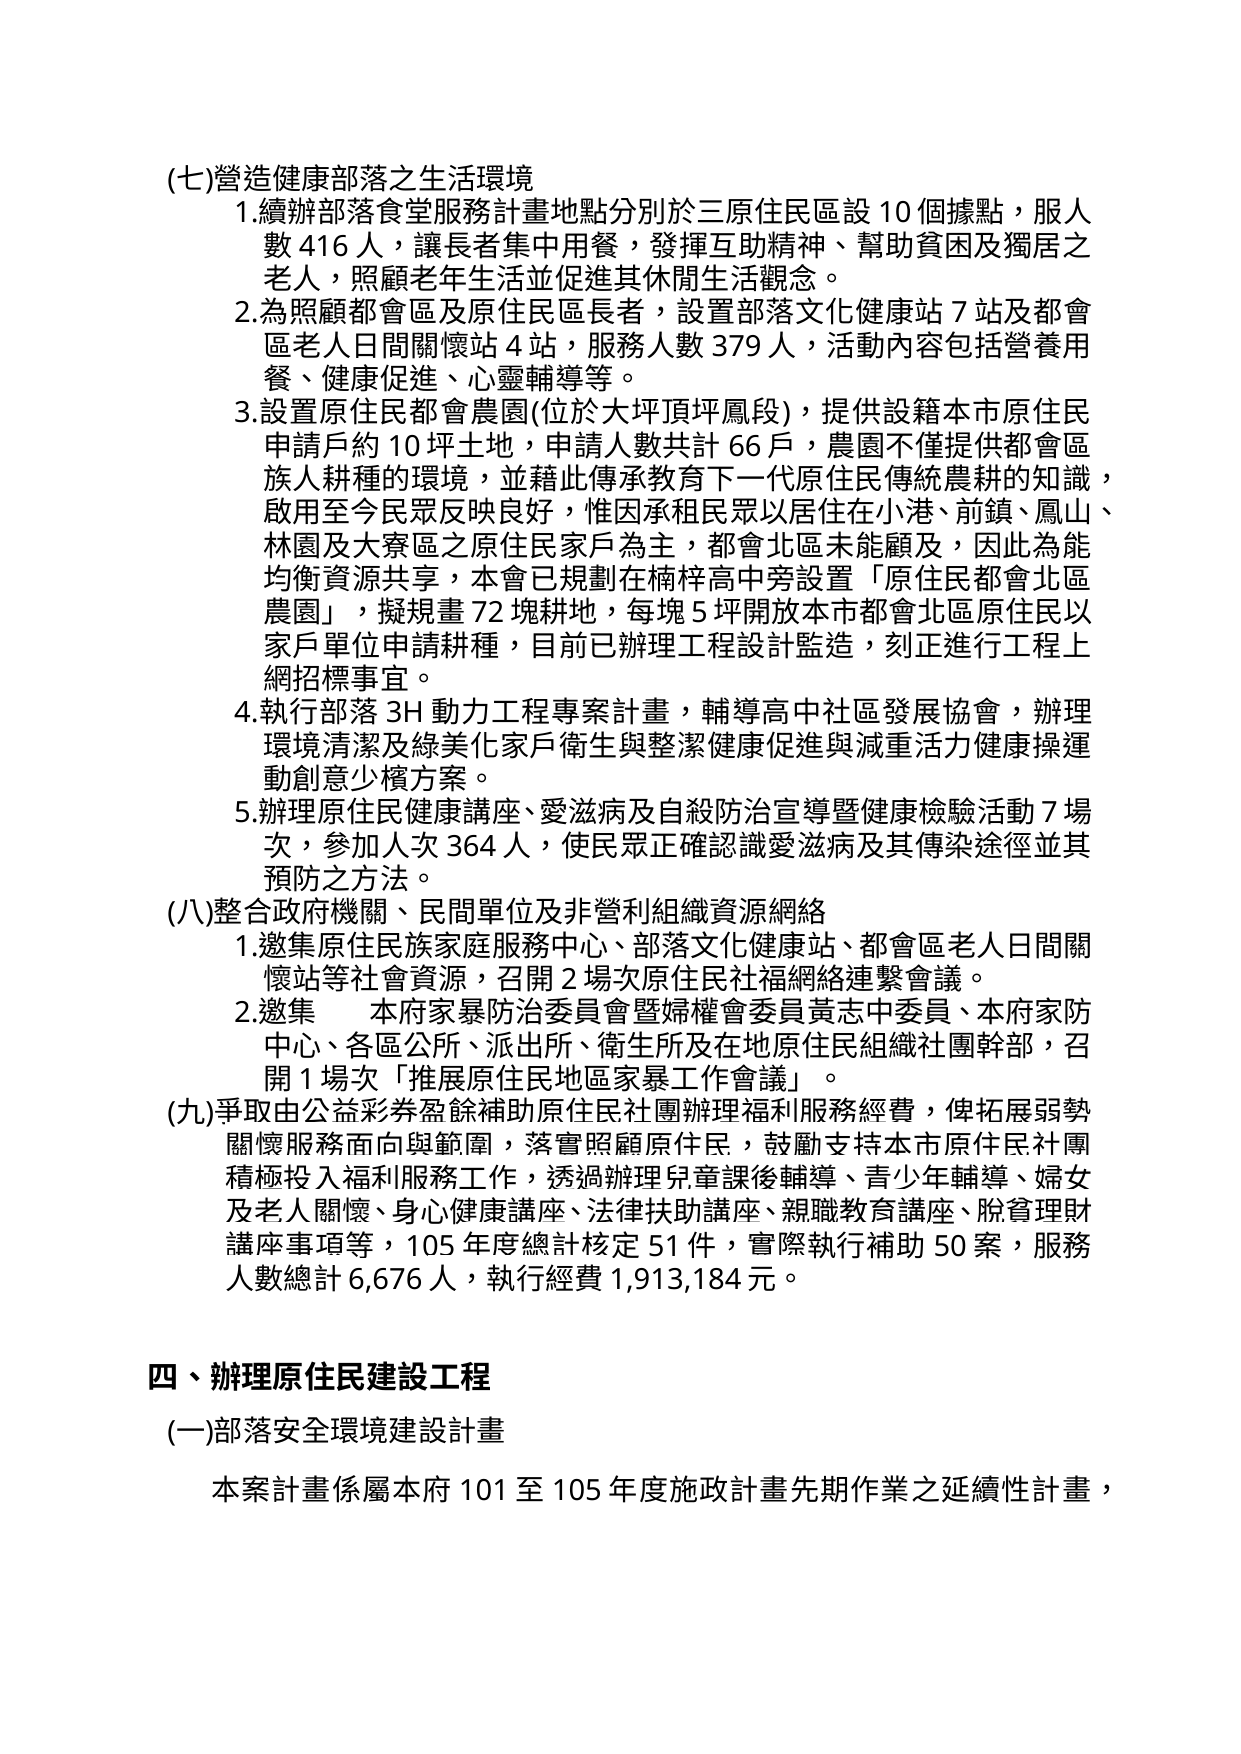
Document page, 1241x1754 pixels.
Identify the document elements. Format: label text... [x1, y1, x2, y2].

text 2.為照顧都會區及原住民區長者，設置部落文化健康站7站及都會區老人日間關懷站4站，服務人數379人，活動內容包括營養用餐、健康促進、心靈輔導等。 [234, 296, 1092, 396]
text 4.執行部落3H動力工程專案計畫，輔導高中社區發展協會，辦理環境清潔及綠美化家戶衛生與整潔健康促進與減重活力健康操運動創意少檳方案。 [234, 696, 1092, 796]
text (八)整合政府機關、民間單位及非營利組織資源網絡 [148, 896, 1092, 929]
text (七)營造健康部落之生活環境 [148, 163, 1092, 196]
text 3.設置原住民都會農園(位於大坪頂坪鳳段)，提供設籍本市原住民申請戶約10坪土地，申請人數共計66戶，農園不僅提供都會區族人耕種的環境，並藉此傳承教育下一代原住民傳統農耕的知識，啟用至今民眾反映良好，惟因承租民眾以居住在小港、前鎮、鳳山、林園及大寮區之原住民家戶為主，都會北區未能顧及，因此為能均衡資源共享，本會已規劃在楠梓高中旁設置「原住民都會北區農園」，擬規畫72塊耕地，每塊5坪開放本市都會北區原住民以家戶單位申請耕種，目前已辦理工程設計監造，刻正進行工程上網招標事宜。 [234, 396, 1092, 696]
text 四、辦理原住民建設工程 [148, 1336, 1092, 1415]
text (九)爭取由公益彩券盈餘補助原住民社團辦理福利服務經費，俾拓展弱勢關懷服務面向與範圍，落實照顧原住民，鼓勵支持本市原住民社團積極投入福利服務工作，透過辦理兒童課後輔導、青少年輔導、婦女及老人關懷、身心健康講座、法律扶助講座、親職教育講座、脫貧理財講座事項等，105年度總計核定51件，實際執行補助50案，服務人數總計6,676人，執行經費1,913,184元。 [167, 1096, 1092, 1296]
text 1.續辦部落食堂服務計畫地點分別於三原住民區設10個據點，服人數416人，讓長者集中用餐，發揮互助精神、幫助貧困及獨居之老人，照顧老年生活並促進其休閒生活觀念。 [234, 196, 1092, 296]
text 本案計畫係屬本府101至105年度施政計畫先期作業之延續性計畫，由本府編列預算配合辦理原住民部落道路改善、原住民部落基礎設施改善。105年計畫經費:4,500萬元，工程案件共51件，委託工務局辦理設計發包施工，以提高工程品質及效率。 [211, 1448, 1092, 1528]
text (一)部落安全環境建設計畫 [148, 1415, 1092, 1448]
text 1.邀集原住民族家庭服務中心、部落文化健康站、都會區老人日間關懷站等社會資源，召開2場次原住民社福網絡連繫會議。 [234, 929, 1092, 996]
text 2.邀集 本府家暴防治委員會暨婦權會委員黃志中委員、本府家防中心、各區公所、派出所、衛生所及在地原住民組織社團幹部，召開1場次「推展原住民地區家暴工作會議」。 [234, 996, 1092, 1096]
text 5.辦理原住民健康講座、愛滋病及自殺防治宣導暨健康檢驗活動7場次，參加人次364人，使民眾正確認識愛滋病及其傳染途徑並其預防之方法。 [234, 796, 1092, 896]
